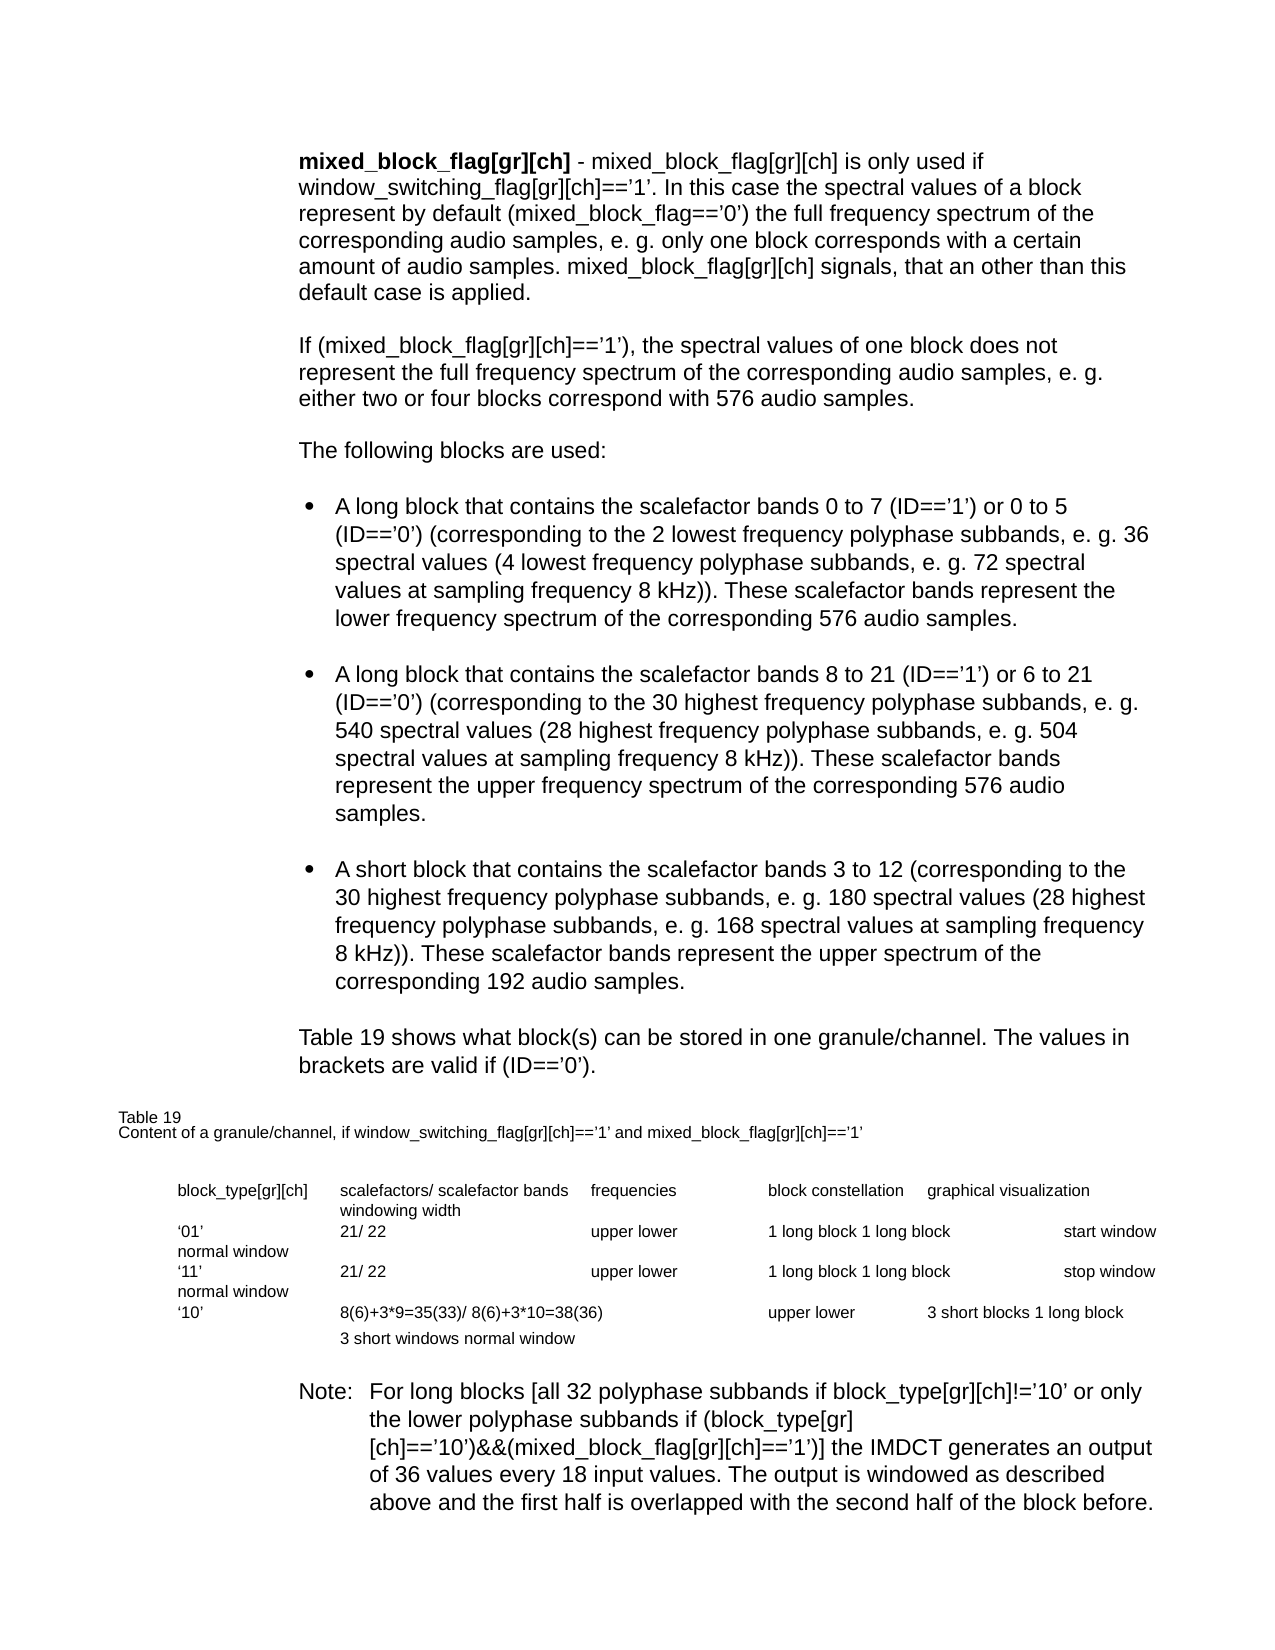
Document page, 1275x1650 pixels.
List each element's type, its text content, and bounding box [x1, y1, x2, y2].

text ‘01’ 21/ 22 upper lower 1 long block 1 long block start window normal window [177, 1221, 1157, 1261]
text ‘10’ 8(6)+3*9=35(33)/ 8(6)+3*10=38(36) upper lower 3 short blocks 1 long block 3 short windows normal window [177, 1303, 1157, 1350]
text mixed_block_flag[gr][ch] - mixed_block_flag[gr][ch] is only used if window_switching_flag[gr][ch]==’1’. In this case the spectral values of a block represent by default (mixed_block_flag==’0’) the full frequency spectrum of the corresponding audio samples, e. g. only one block corresponds with a certain amount of audio samples. mixed_block_flag[gr][ch] signals, that an other than this default case is applied. [298, 148, 1157, 306]
text Note: For long blocks [all 32 polyphase subbands if block_type[gr][ch]!=’10’ or only the lower polyphase subbands if (block_type[gr][ch]==’10’)&&(mixed_block_flag[gr][ch]==’1’)] the IMDCT generates an output of 36 values every 18 input values. The output is windowed as described above and the first half is overlapped with the second half of the block before. [298, 1378, 1157, 1516]
list A long block that contains the scalefactor bands 8 to 21 (ID==’1’) or 6 to 21 (ID==’0’) (corresponding to the 30 highest frequency polyphase subbands, e. g. 540 spectral values (28 highest frequency polyphase subbands, e. g. 504 spectral values at sampling frequency 8 kHz)). These scalefactor bands represent the upper frequency spectrum of the corresponding 576 audio samples. [305, 661, 1157, 855]
text The following blocks are used: [298, 437, 1157, 464]
list A short block that contains the scalefactor bands 3 to 12 (corresponding to the 30 highest frequency polyphase subbands, e. g. 180 spectral values (28 highest frequency polyphase subbands, e. g. 168 spectral values at sampling frequency 8 kHz)). These scalefactor bands represent the upper spectrum of the corresponding 192 audio samples. [305, 856, 1157, 994]
text block_type[gr][ch] scalefactors/ scalefactor bands frequencies block constellation graphical visualization windowing width [177, 1181, 1157, 1220]
text ‘11’ 21/ 22 upper lower 1 long block 1 long block stop window normal window [177, 1262, 1157, 1301]
text If (mixed_block_flag[gr][ch]==’1’), the spectral values of one block does not represent the full frequency spectrum of the corresponding audio samples, e. g. either two or four blocks correspond with 576 audio samples. [298, 332, 1157, 411]
text Table 19 Content of a granule/channel, if window_switching_flag[gr][ch]==’1’ and mixed_block_flag[gr][ch]==’1’ [118, 1107, 1157, 1142]
list A long block that contains the scalefactor bands 0 to 7 (ID==’1’) or 0 to 5 (ID==’0’) (corresponding to the 2 lowest frequency polyphase subbands, e. g. 36 spectral values (4 lowest frequency polyphase subbands, e. g. 72 spectral values at sampling frequency 8 kHz)). These scalefactor bands represent the lower frequency spectrum of the corresponding 576 audio samples. [305, 493, 1157, 659]
text Table 19 shows what block(s) can be stored in one granule/channel. The values in brackets are valid if (ID==’0’). [298, 1024, 1157, 1078]
